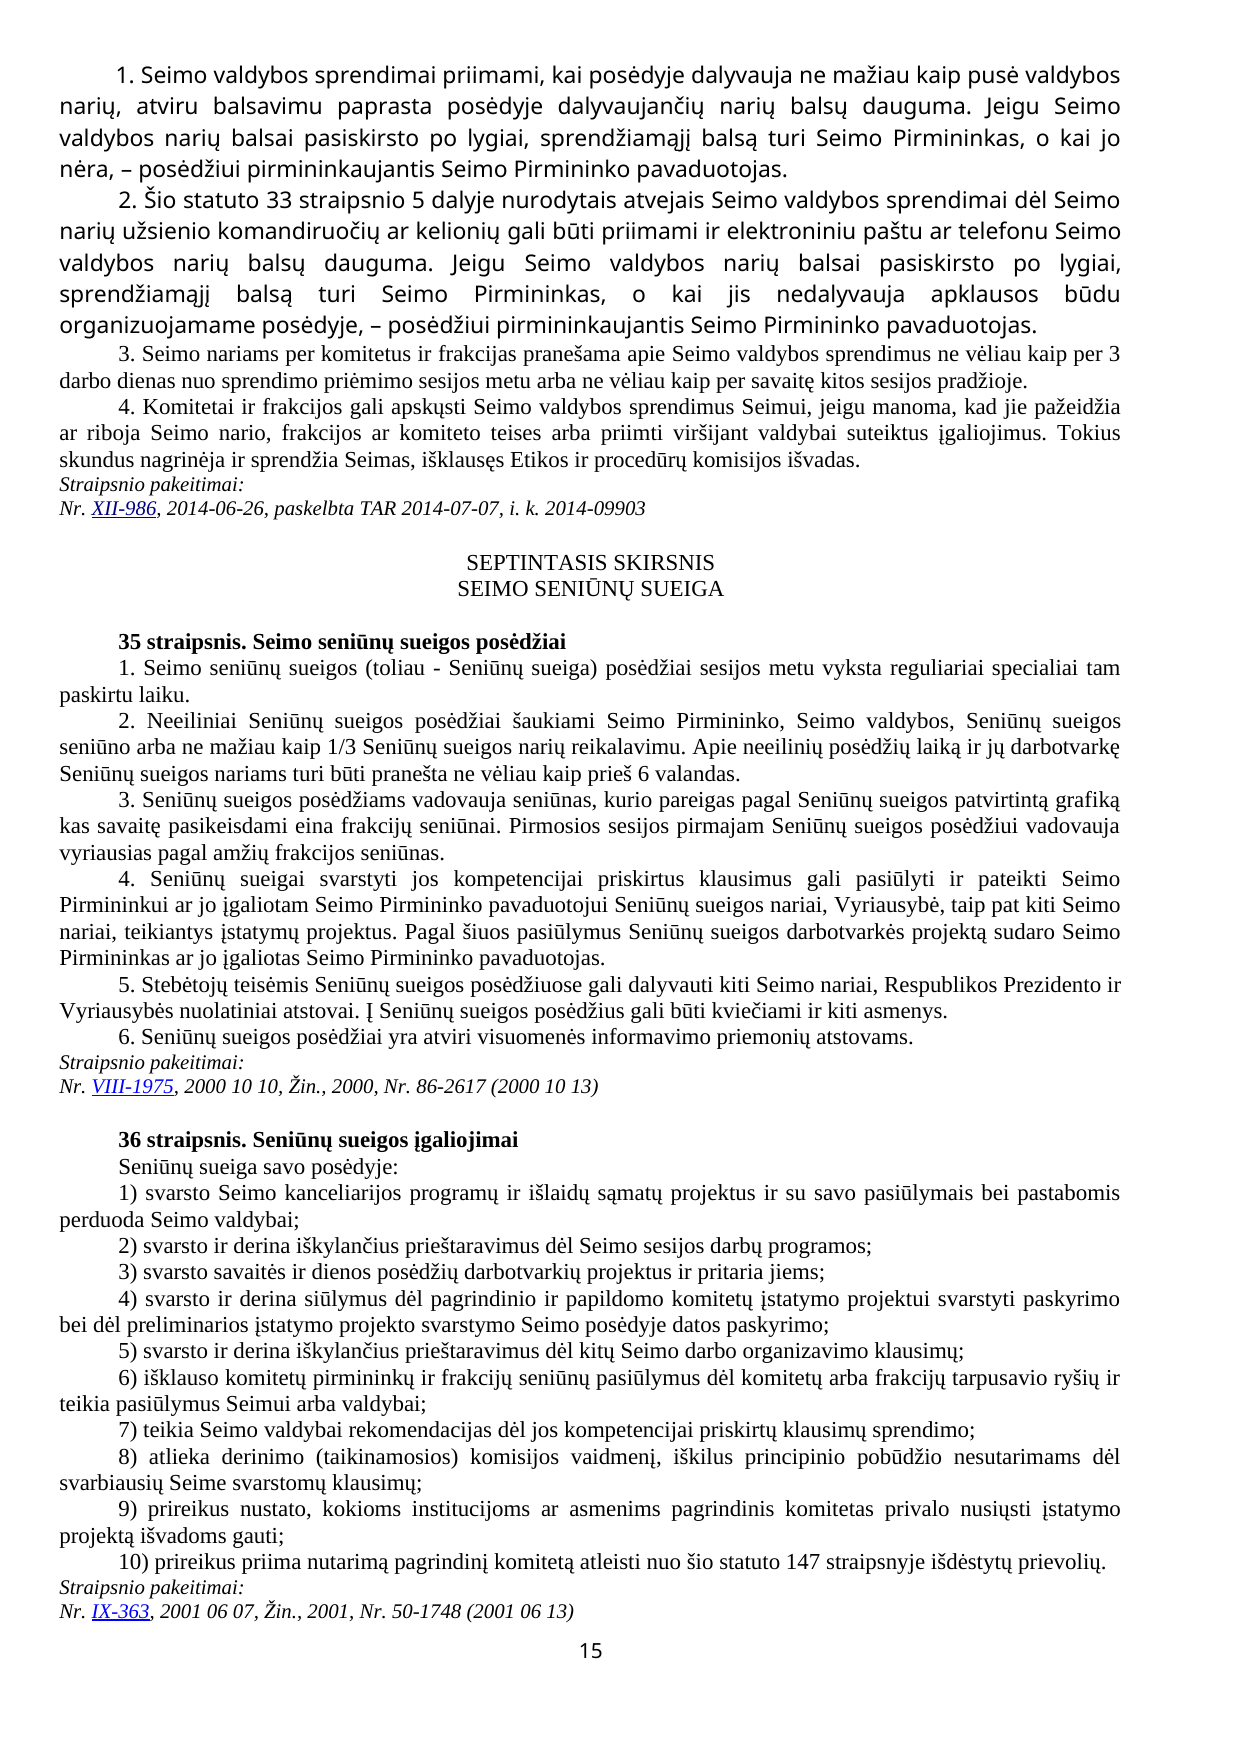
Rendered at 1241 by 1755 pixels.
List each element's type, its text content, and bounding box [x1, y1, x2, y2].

text Straipsnio pakeitimai: [59, 1050, 1122, 1074]
text 4. Komitetai ir frakcijos gali apskųsti Seimo valdybos sprendimus Seimui, jeigu manoma, kad jie pažeidžia ar riboja Seimo nario, frakcijos ar komiteto teises arba priimti viršijant valdybai suteiktus įgaliojimus. Tokius skundus nagrinėja ir sprendžia Seimas, išklausęs Etikos ir procedūrų komisijos išvadas. [59, 393, 1122, 472]
text Nr. IX-363, 2001 06 07, Žin., 2001, Nr. 50-1748 (2001 06 13) [59, 1599, 1122, 1623]
text 5. Stebėtojų teisėmis Seniūnų sueigos posėdžiuose gali dalyvauti kiti Seimo nariai, Respublikos Prezidento ir Vyriausybės nuolatiniai atstovai. Į Seniūnų sueigos posėdžius gali būti kviečiami ir kiti asmenys. [59, 971, 1122, 1023]
text 2. Šio statuto 33 straipsnio 5 dalyje nurodytais atvejais Seimo valdybos sprendimai dėl Seimo narių užsienio komandiruočių ar kelionių gali būti priimami ir elektroniniu paštu ar telefonu Seimo valdybos narių balsų dauguma. Jeigu Seimo valdybos narių balsai pasiskirsto po lygiai, sprendžiamąjį balsą turi Seimo Pirmininkas, o kai jis nedalyvauja apklausos būdu organizuojamame posėdyje, – posėdžiui pirmininkaujantis Seimo Pirmininko pavaduotojas. [59, 184, 1122, 340]
text Nr. VIII-1975, 2000 10 10, Žin., 2000, Nr. 86-2617 (2000 10 13) [59, 1074, 1122, 1098]
text 6. Seniūnų sueigos posėdžiai yra atviri visuomenės informavimo priemonių atstovams. [59, 1023, 1122, 1050]
text 36 straipsnis. Seniūnų sueigos įgaliojimai [59, 1127, 1122, 1153]
text SEIMO SENIŪNŲ SUEIGA [59, 575, 1122, 602]
text 1. Seimo seniūnų sueigos (toliau - Seniūnų sueiga) posėdžiai sesijos metu vyksta reguliariai specialiai tam paskirtu laiku. [59, 654, 1122, 707]
text 8) atlieka derinimo (taikinamosios) komisijos vaidmenį, iškilus principinio pobūdžio nesutarimams dėl svarbiausių Seime svarstomų klausimų; [59, 1443, 1122, 1496]
text Straipsnio pakeitimai: [59, 1574, 1122, 1599]
text 6) išklauso komitetų pirmininkų ir frakcijų seniūnų pasiūlymus dėl komitetų arba frakcijų tarpusavio ryšių ir teikia pasiūlymus Seimui arba valdybai; [59, 1364, 1122, 1416]
text 4. Seniūnų sueigai svarstyti jos kompetencijai priskirtus klausimus gali pasiūlyti ir pateikti Seimo Pirmininkui ar jo įgaliotam Seimo Pirmininko pavaduotojui Seniūnų sueigos nariai, Vyriausybė, taip pat kiti Seimo nariai, teikiantys įstatymų projektus. Pagal šiuos pasiūlymus Seniūnų sueigos darbotvarkės projektą sudaro Seimo Pirmininkas ar jo įgaliotas Seimo Pirmininko pavaduotojas. [59, 865, 1122, 971]
text 10) prireikus priima nutarimą pagrindinį komitetą atleisti nuo šio statuto 147 straipsnyje išdėstytų prievolių. [59, 1548, 1122, 1574]
text Nr. XII-986, 2014-06-26, paskelbta TAR 2014-07-07, i. k. 2014-09903 [59, 496, 1122, 520]
text Seniūnų sueiga savo posėdyje: [59, 1153, 1122, 1179]
text 9) prireikus nustato, kokioms institucijoms ar asmenims pagrindinis komitetas privalo nusiųsti įstatymo projektą išvadoms gauti; [59, 1496, 1122, 1548]
text 2) svarsto ir derina iškylančius prieštaravimus dėl Seimo sesijos darbų programos; [59, 1232, 1122, 1258]
text 3) svarsto savaitės ir dienos posėdžių darbotvarkių projektus ir pritaria jiems; [59, 1258, 1122, 1285]
text 3. Seimo nariams per komitetus ir frakcijas pranešama apie Seimo valdybos sprendimus ne vėliau kaip per 3 darbo dienas nuo sprendimo priėmimo sesijos metu arba ne vėliau kaip per savaitę kitos sesijos pradžioje. [59, 340, 1122, 393]
text 1) svarsto Seimo kanceliarijos programų ir išlaidų sąmatų projektus ir su savo pasiūlymais bei pastabomis perduoda Seimo valdybai; [59, 1179, 1122, 1232]
text SEPTINTASIS SKIRSNIS [59, 549, 1122, 575]
text 5) svarsto ir derina iškylančius prieštaravimus dėl kitų Seimo darbo organizavimo klausimų; [59, 1337, 1122, 1364]
text 4) svarsto ir derina siūlymus dėl pagrindinio ir papildomo komitetų įstatymo projektui svarstyti paskyrimo bei dėl preliminarios įstatymo projekto svarstymo Seimo posėdyje datos paskyrimo; [59, 1285, 1122, 1337]
text 3. Seniūnų sueigos posėdžiams vadovauja seniūnas, kurio pareigas pagal Seniūnų sueigos patvirtintą grafiką kas savaitę pasikeisdami eina frakcijų seniūnai. Pirmosios sesijos pirmajam Seniūnų sueigos posėdžiui vadovauja vyriausias pagal amžių frakcijos seniūnas. [59, 786, 1122, 865]
text 35 straipsnis. Seimo seniūnų sueigos posėdžiai [59, 628, 1122, 654]
text Straipsnio pakeitimai: [59, 472, 1122, 496]
text 7) teikia Seimo valdybai rekomendacijas dėl jos kompetencijai priskirtų klausimų sprendimo; [59, 1416, 1122, 1443]
text 2. Neeiliniai Seniūnų sueigos posėdžiai šaukiami Seimo Pirmininko, Seimo valdybos, Seniūnų sueigos seniūno arba ne mažiau kaip 1/3 Seniūnų sueigos narių reikalavimu. Apie neeilinių posėdžių laiką ir jų darbotvarkę Seniūnų sueigos nariams turi būti pranešta ne vėliau kaip prieš 6 valandas. [59, 707, 1122, 786]
text 1. Seimo valdybos sprendimai priimami, kai posėdyje dalyvauja ne mažiau kaip pusė valdybos narių, atviru balsavimu paprasta posėdyje dalyvaujančių narių balsų dauguma. Jeigu Seimo valdybos narių balsai pasiskirsto po lygiai, sprendžiamąjį balsą turi Seimo Pirmininkas, o kai jo nėra, – posėdžiui pirmininkaujantis Seimo Pirmininko pavaduotojas. [59, 59, 1122, 184]
